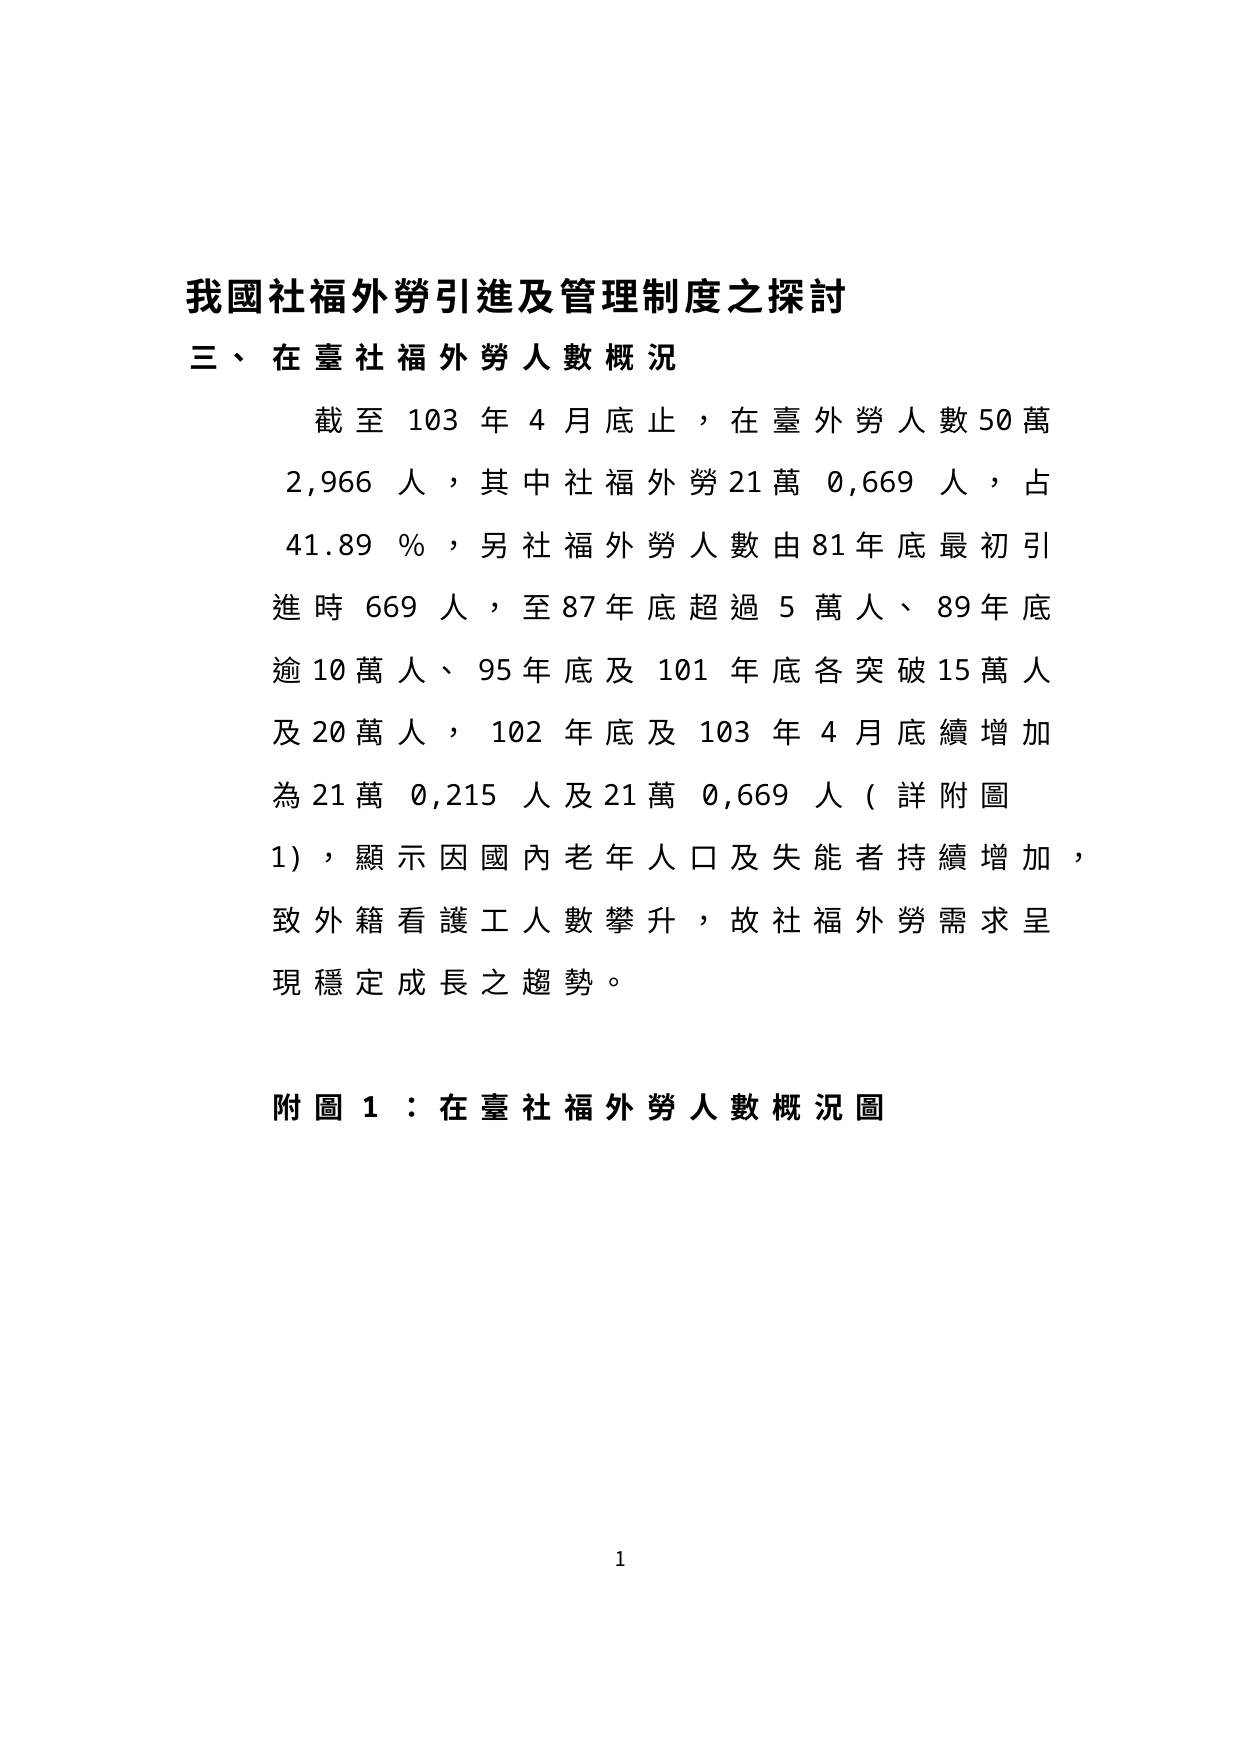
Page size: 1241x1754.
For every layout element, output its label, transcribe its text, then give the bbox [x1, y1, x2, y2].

text 三、在臺社福外勞人數概況 [183, 314, 1058, 377]
text 附圖1：在臺社福外勞人數概況圖 [242, 1064, 1056, 1127]
text 截至103年4月底止，在臺外勞人數50萬2,966人，其中社福外勞21萬0,669人，占41.89％，另社福外勞人數由81年底最初引進時669人，至87年底超過5萬人、89年底逾10萬人、95年底及101年底各突破15萬人及20萬人，102年底及103年4月底續增加為21萬0,215人及21萬0,669人(詳附圖1)，顯示因國內老年人口及失能者持續增加，致外籍看護工人數攀升，故社福外勞需求呈現穩定成長之趨勢。 [242, 377, 1058, 1002]
text 我國社福外勞引進及管理制度之探討 [183, 252, 1058, 314]
